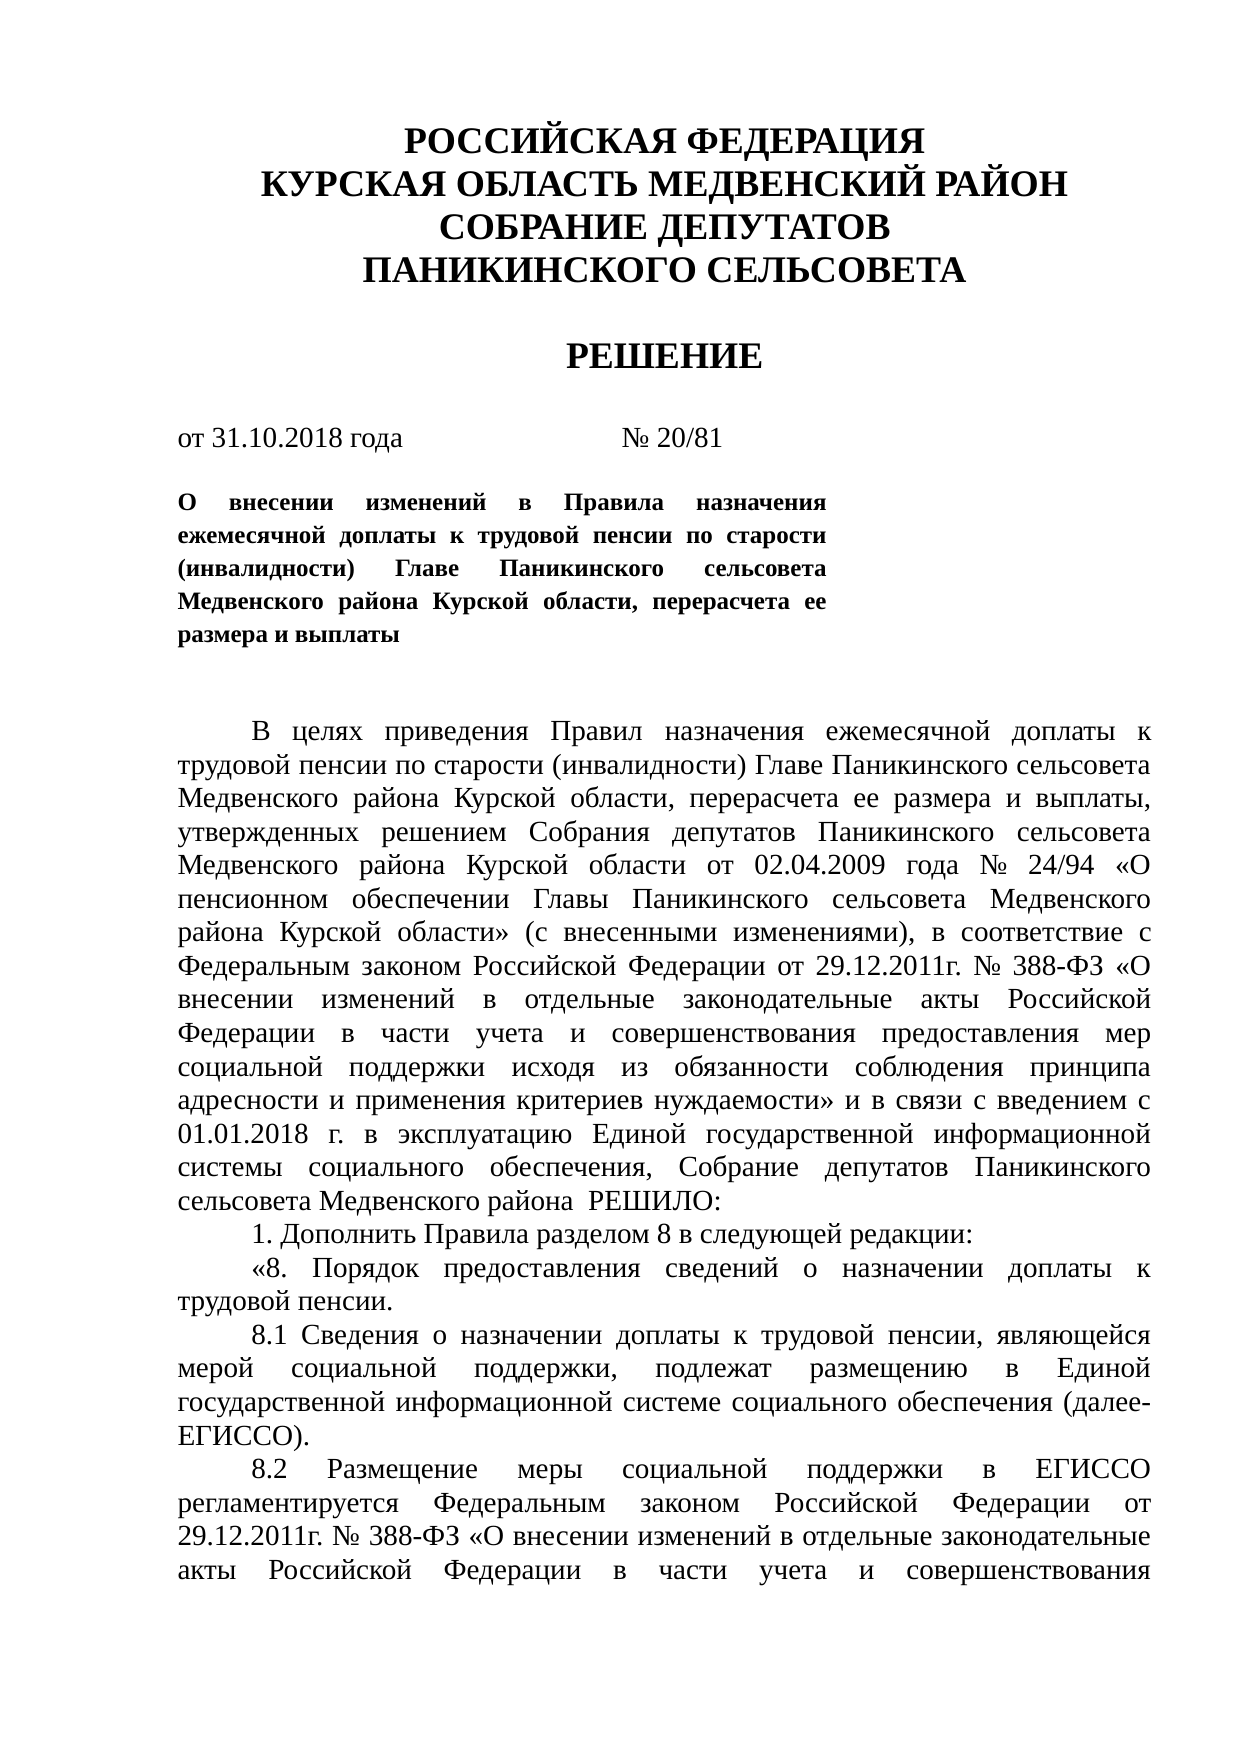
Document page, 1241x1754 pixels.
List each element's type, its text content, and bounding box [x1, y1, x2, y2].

text «8. Порядок предоставления сведений о назначении доплаты к трудовой пенсии. [177, 1250, 1152, 1317]
text 1. Дополнить Правила разделом 8 в следующей редакции: [177, 1216, 1152, 1250]
text РОССИЙСКАЯ ФЕДЕРАЦИЯ [177, 118, 1152, 161]
text В целях приведения Правил назначения ежемесячной доплаты к трудовой пенсии по старости (инвалидности) Главе Паникинского сельсовета Медвенского района Курской области, перерасчета ее размера и выплаты, утвержденных решением Собрания депутатов Паникинского сельсовета Медвенского района Курской области от 02.04.2009 года № 24/94 «О пенсионном обеспечении Главы Паникинского сельсовета Медвенского района Курской области» (с внесенными изменениями), в соответствие с Федеральным законом Российской Федерации от 29.12.2011г. № 388-ФЗ «О внесении изменений в отдельные законодательные акты Российской Федерации в части учета и совершенствования предоставления мер социальной поддержки исходя из обязанности соблюдения принципа адресности и применения критериев нуждаемости» и в связи с введением с 01.01.2018 г. в эксплуатацию Единой государственной информационной системы социального обеспечения, Собрание депутатов Паникинского сельсовета Медвенского района РЕШИЛО: [177, 713, 1152, 1216]
text от 31.10.2018 года № 20/81 [177, 420, 1152, 453]
text ПАНИКИНСКОГО СЕЛЬСОВЕТА [177, 247, 1152, 291]
text 8.1 Сведения о назначении доплаты к трудовой пенсии, являющейся мерой социальной поддержки, подлежат размещению в Единой государственной информационной системе социального обеспечения (далее-ЕГИССО). [177, 1317, 1152, 1451]
text О внесении изменений в Правила назначения ежемесячной доплаты к трудовой пенсии по старости (инвалидности) Главе Паникинского сельсовета Медвенского района Курской области, перерасчета ее размера и выплаты [177, 487, 827, 648]
text СОБРАНИЕ ДЕПУТАТОВ [177, 204, 1152, 247]
text 8.2 Размещение меры социальной поддержки в ЕГИССО регламентируется Федеральным законом Российской Федерации от 29.12.2011г. № 388-ФЗ «О внесении изменений в отдельные законодательные акты Российской Федерации в части учета и совершенствования [177, 1451, 1152, 1585]
text КУРСКАЯ ОБЛАСТЬ МЕДВЕНСКИЙ РАЙОН [177, 161, 1152, 204]
text РЕШЕНИЕ [177, 334, 1152, 377]
